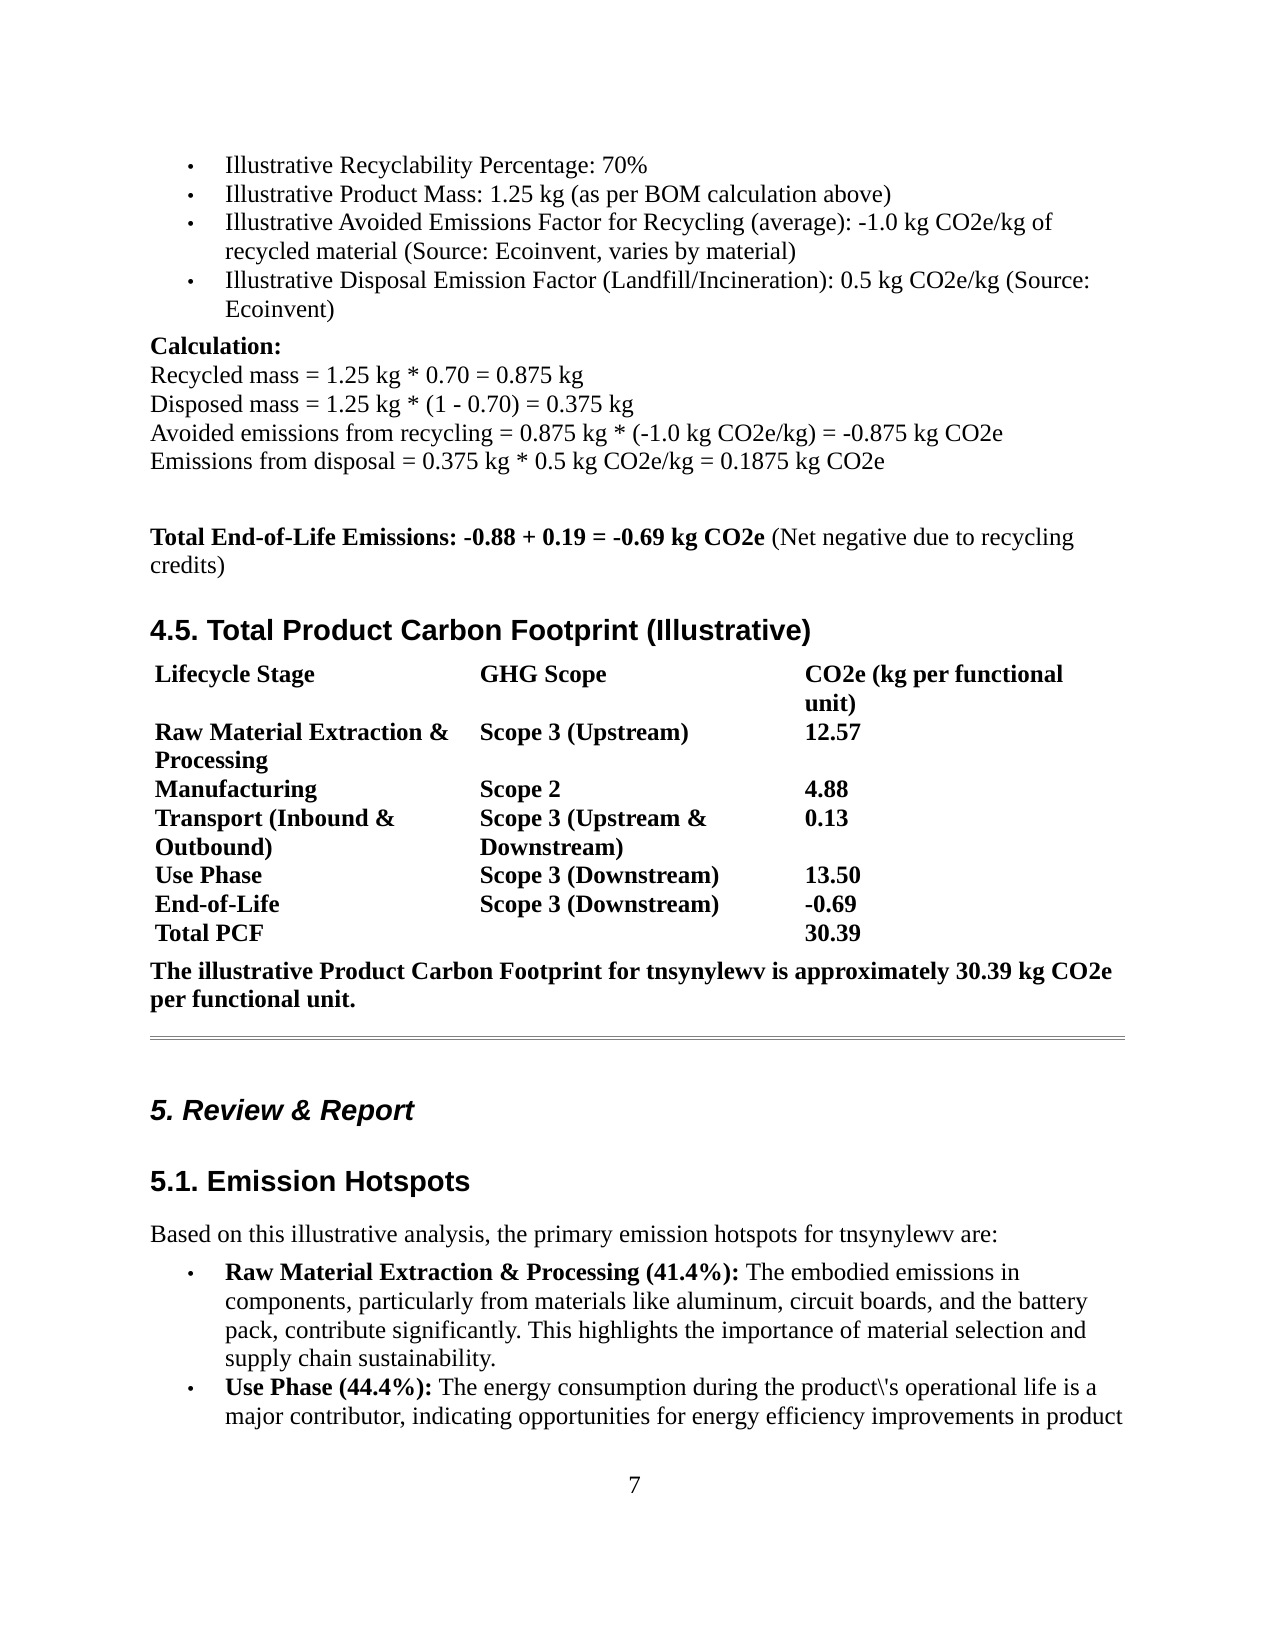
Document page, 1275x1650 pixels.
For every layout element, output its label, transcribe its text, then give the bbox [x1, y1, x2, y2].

table_cell 12.57 [800, 717, 1125, 774]
list Illustrative Product Mass: 1.25 kg (as per BOM calculation above) [187, 179, 1125, 207]
table_cell -0.69 [800, 889, 1125, 918]
table_cell Transport (Inbound & Outbound) [150, 803, 475, 861]
table_header Lifecycle Stage [150, 659, 475, 717]
table_cell 4.88 [800, 774, 1125, 803]
table_cell End-of-Life [150, 889, 475, 918]
table_cell Total PCF [150, 918, 475, 947]
table_cell Raw Material Extraction & Processing [150, 717, 475, 774]
list Illustrative Avoided Emissions Factor for Recycling (average): -1.0 kg CO2e/kg of recycled material (Source: Ecoinvent, varies by material) [187, 207, 1125, 265]
list Illustrative Disposal Emission Factor (Landfill/Incineration): 0.5 kg CO2e/kg (Source: Ecoinvent) [187, 265, 1125, 322]
table_cell 30.39 [800, 918, 1125, 947]
subtitle 4.5. Total Product Carbon Footprint (Illustrative) [150, 613, 1125, 647]
table_cell Scope 3 (Downstream) [475, 861, 800, 889]
table_cell Scope 3 (Upstream) [475, 717, 800, 774]
table_cell 0.13 [800, 803, 1125, 861]
text The illustrative Product Carbon Footprint for tnsynylewv is approximately 30.39 kg CO2e per functional unit. [150, 956, 1125, 1013]
list Raw Material Extraction & Processing (41.4%): The embodied emissions in components, particularly from materials like aluminum, circuit boards, and the battery pack, contribute significantly. This highlights the importance of material selection and supply chain sustainability. [187, 1257, 1125, 1372]
text Based on this illustrative analysis, the primary emission hotspots for tnsynylewv are: [150, 1219, 1125, 1248]
table_header CO2e (kg per functional unit) [800, 659, 1125, 717]
table_cell Scope 3 (Upstream & Downstream) [475, 803, 800, 861]
text Calculation: Recycled mass = 1.25 kg * 0.70 = 0.875 kg Disposed mass = 1.25 kg * (1 - 0.70) = 0.375 kg Avoided emissions from recycling = 0.875 kg * (-1.0 kg CO2e/kg) = -0.875 kg CO2e Emissions from disposal = 0.375 kg * 0.5 kg CO2e/kg = 0.1875 kg CO2e [150, 331, 1125, 504]
table_cell 13.50 [800, 861, 1125, 889]
table_cell Manufacturing [150, 774, 475, 803]
table_cell Use Phase [150, 861, 475, 889]
list Use Phase (44.4%): The energy consumption during the product\'s operational life is a major contributor, indicating opportunities for energy efficiency improvements in product [187, 1372, 1125, 1430]
subtitle 5.1. Emission Hotspots [150, 1164, 1125, 1198]
table_cell Scope 3 (Downstream) [475, 889, 800, 918]
text Total End-of-Life Emissions: -0.88 + 0.19 = -0.69 kg CO2e (Net negative due to recycling credits) [150, 522, 1125, 579]
subtitle 5. Review & Report [150, 1093, 1125, 1127]
table_header GHG Scope [475, 659, 800, 717]
table_cell Scope 2 [475, 774, 800, 803]
list Illustrative Recyclability Percentage: 70% [187, 150, 1125, 179]
table_cell [475, 918, 800, 947]
